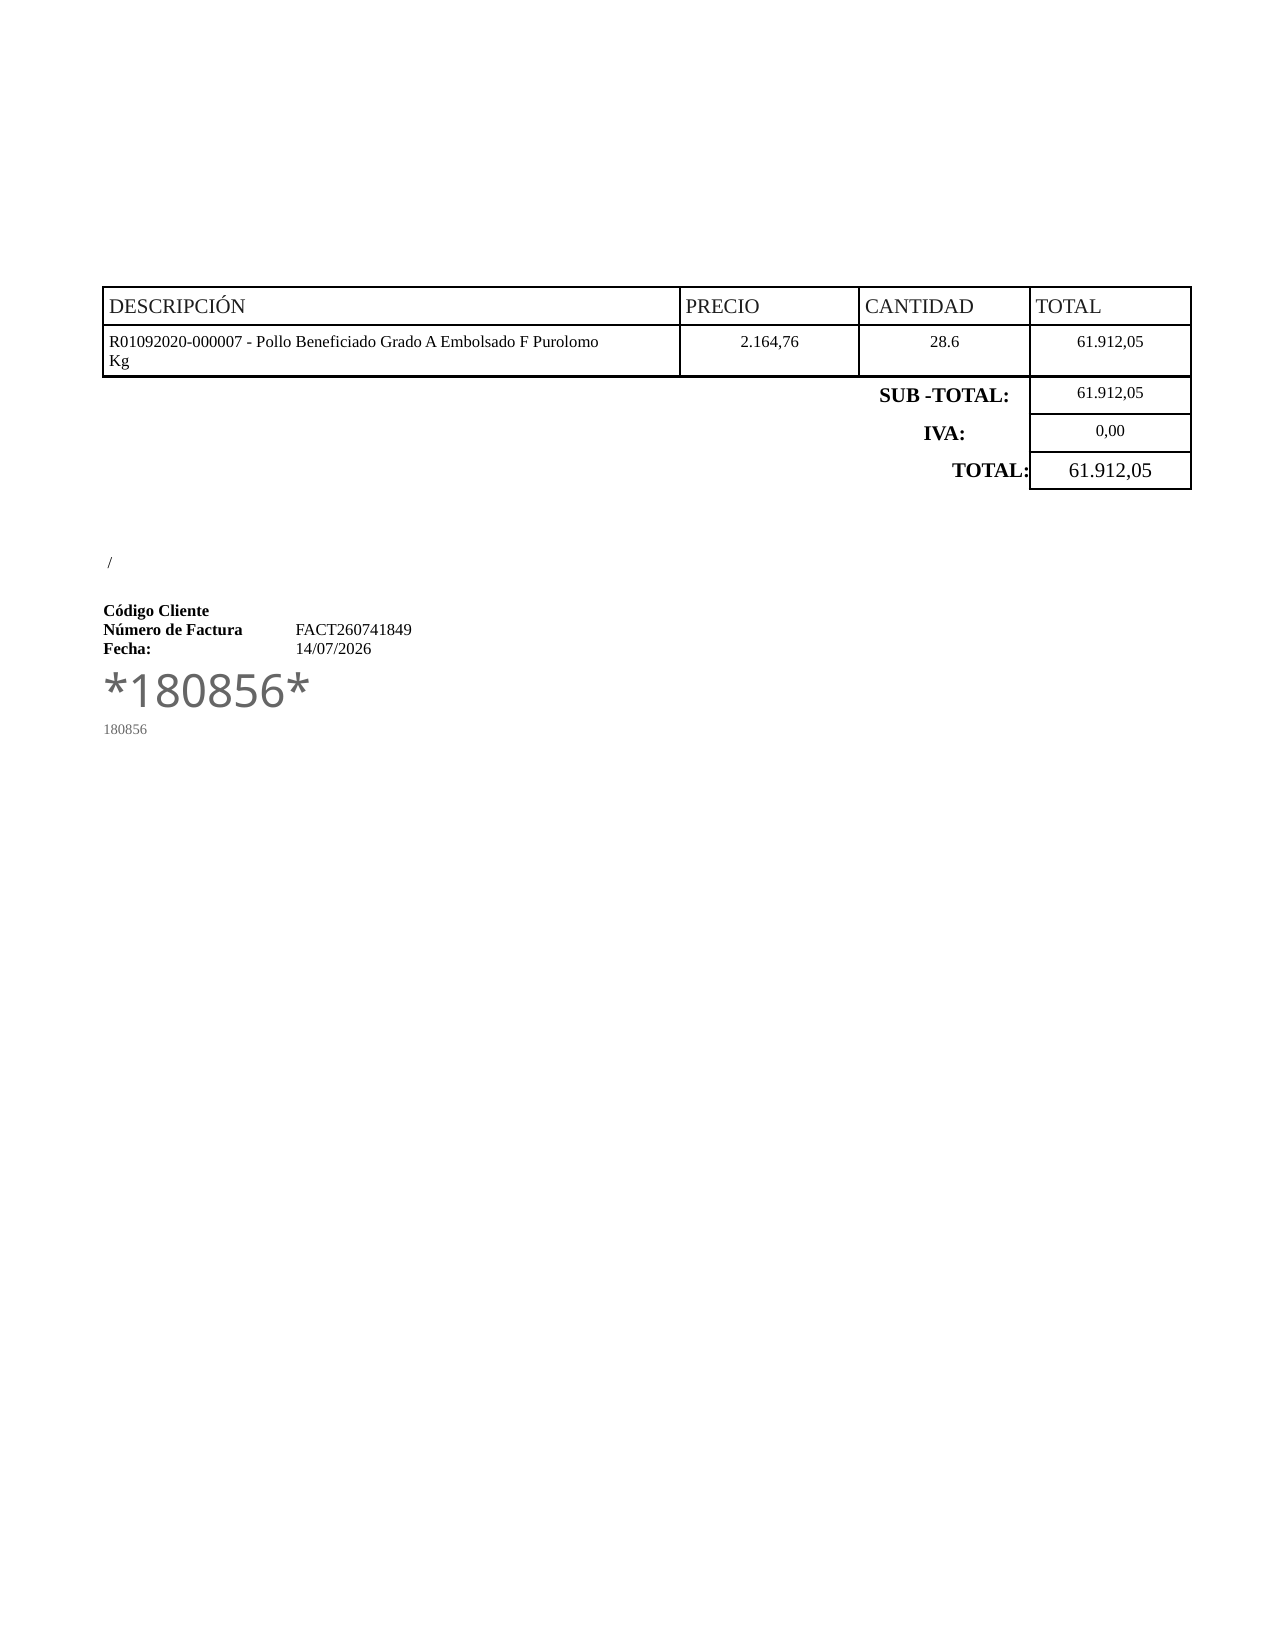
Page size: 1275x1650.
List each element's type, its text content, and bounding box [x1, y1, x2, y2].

table_cell 2.164,76 [681, 326, 858, 375]
table_header [295, 601, 517, 620]
table_cell [103, 534, 858, 553]
table_cell / [103, 553, 858, 572]
table_cell Fecha: [103, 639, 295, 658]
table_cell 14/07/2026 [295, 639, 517, 658]
table_cell IVA: [859, 413, 1029, 451]
table_header [103, 490, 858, 514]
table_cell 61.912,05 [1031, 326, 1190, 375]
table_header TOTAL [1031, 288, 1190, 323]
table_cell 28.6 [860, 326, 1029, 375]
table_cell 0,00 [1031, 415, 1190, 451]
text *180856* [103, 658, 1137, 721]
text 180856 [103, 721, 1137, 737]
table_cell [103, 378, 859, 488]
table_cell [103, 514, 858, 533]
table_cell 61.912,05 [1031, 378, 1190, 413]
table_cell SUB -TOTAL: [859, 378, 1029, 413]
table_cell TOTAL: [859, 451, 1029, 488]
table_header DESCRIPCIÓN [104, 288, 679, 323]
table_cell Número de Factura [103, 620, 295, 639]
table_header CANTIDAD [860, 288, 1029, 323]
table_cell 61.912,05 [1031, 453, 1190, 488]
table_header PRECIO [681, 288, 858, 323]
table_cell FACT260741849 [295, 620, 517, 639]
table_header Código Cliente [103, 601, 295, 620]
table_cell R01092020-000007 - Pollo Beneficiado Grado A Embolsado F Purolomo Kg [104, 326, 679, 375]
